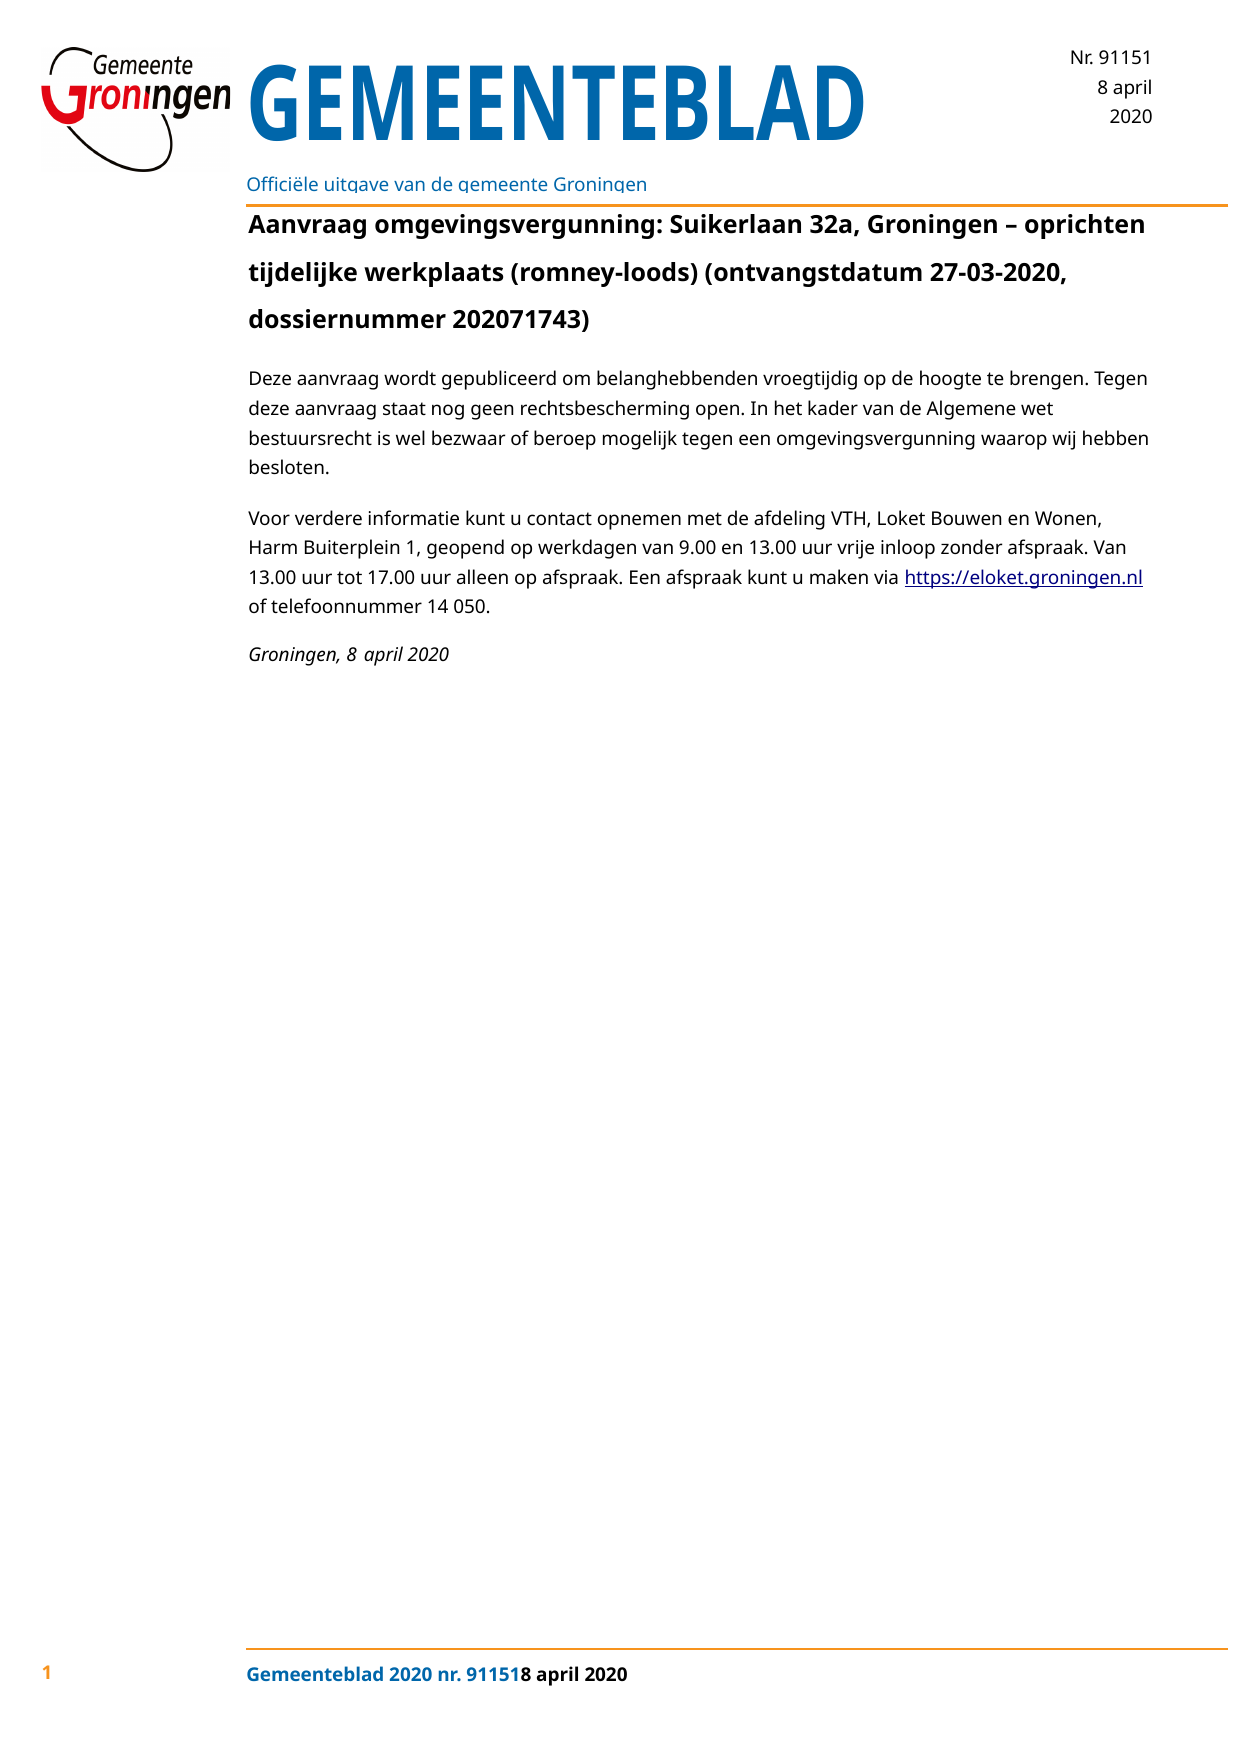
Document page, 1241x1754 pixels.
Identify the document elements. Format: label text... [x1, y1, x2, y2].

text Aanvraag omgevingsvergunning: Suikerlaan 32a, Groningen – oprichten tijdelijke werkplaats (romney-loods) (ontvangstdatum 27-03-2020, dossiernummer 202071743) [248, 207, 1152, 336]
text Groningen, 8 april 2020 [248, 641, 1152, 667]
picture [41, 47, 231, 172]
text Voor verdere informatie kunt u contact opnemen met de afdeling VTH, Loket Bouwen en Wonen, Harm Buiterplein 1, geopend op werkdagen van 9.00 en 13.00 uur vrije inloop zonder afspraak. Van 13.00 uur tot 17.00 uur alleen op afspraak. Een afspraak kunt u maken via https://eloket.groningen.nl of telefoonnummer 14 050. [248, 505, 1152, 619]
text Deze aanvraag wordt gepubliceerd om belanghebbenden vroegtijdig op de hoogte te brengen. Tegen deze aanvraag staat nog geen rechtsbescherming open. In het kader van de Algemene wet bestuursrecht is wel bezwaar of beroep mogelijk tegen een omgevingsvergunning waarop wij hebben besloten. [248, 366, 1152, 480]
